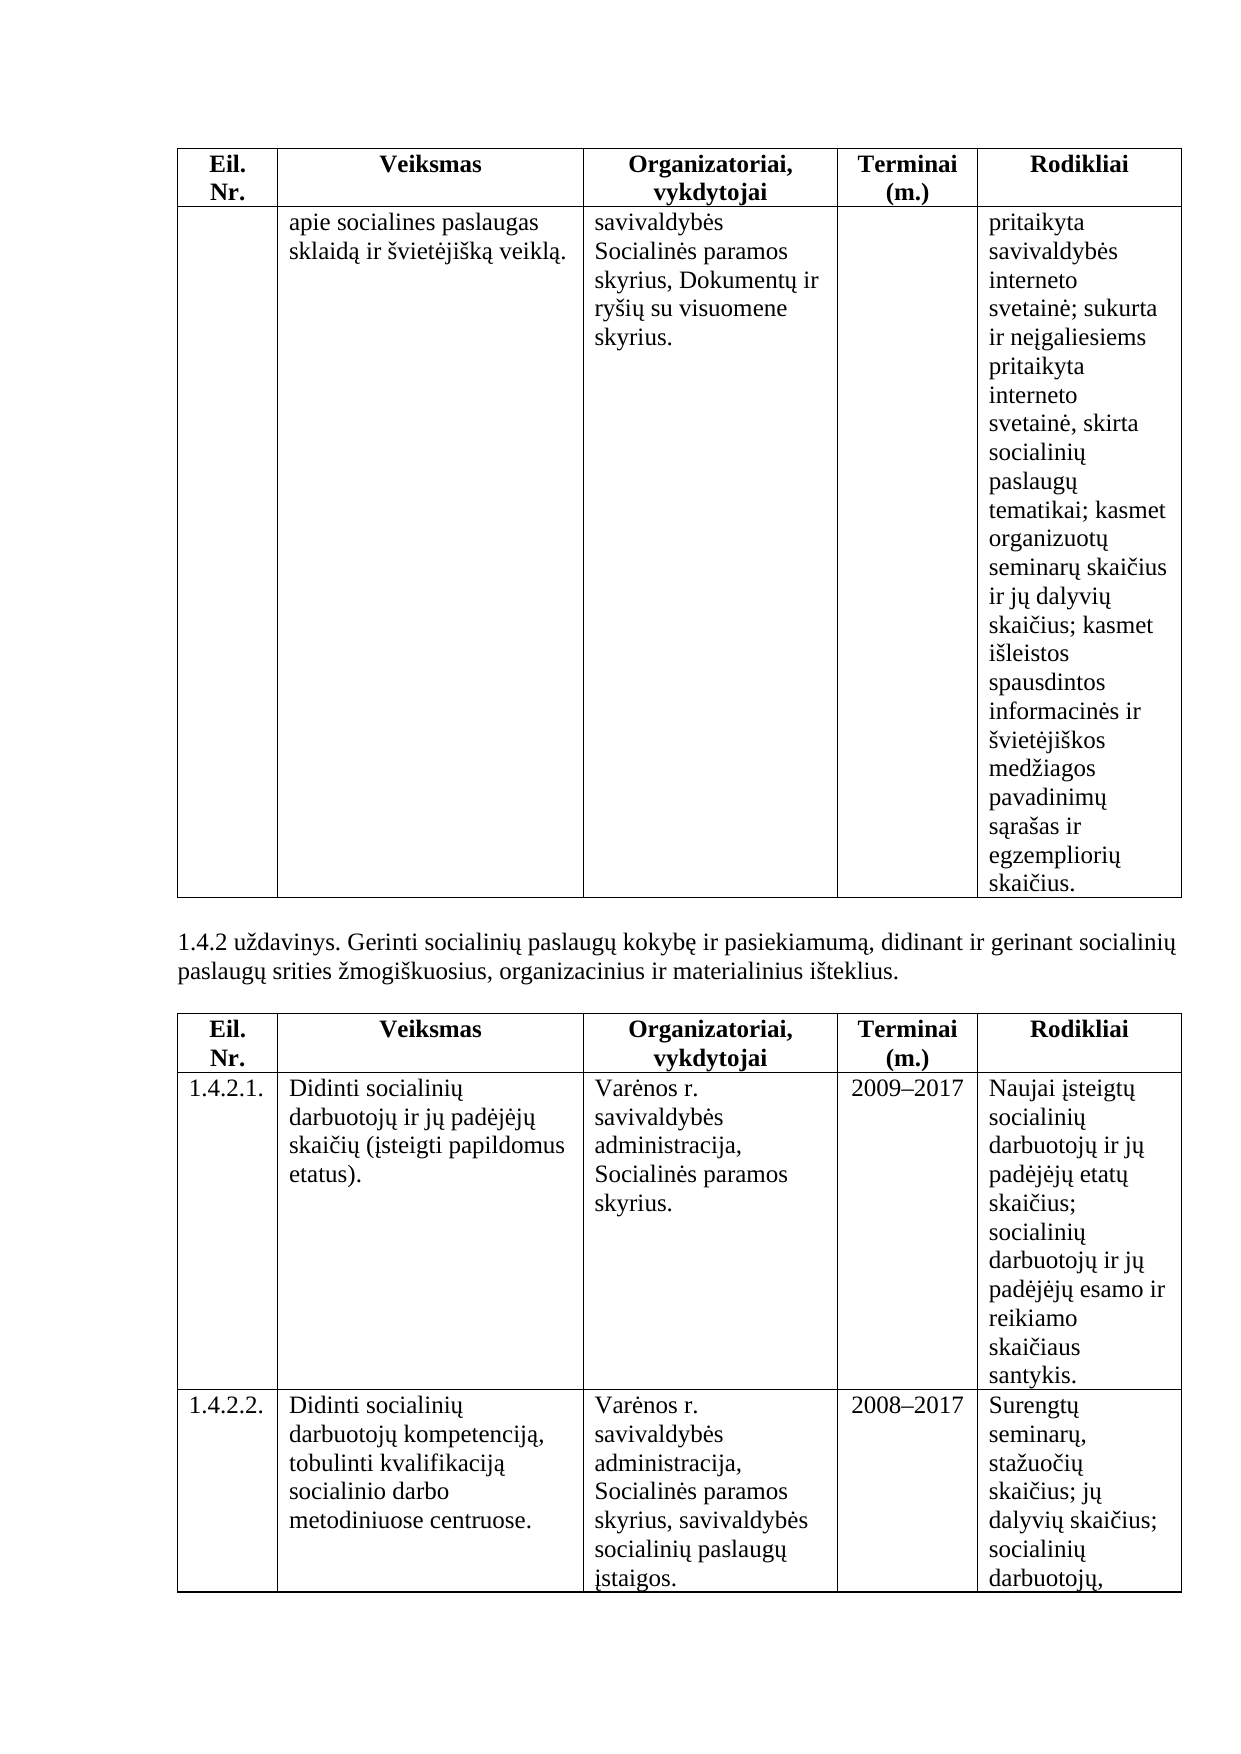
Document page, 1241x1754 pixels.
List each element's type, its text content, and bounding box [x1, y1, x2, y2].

table_cell Varėnos r. savivaldybės administracija, Socialinės paramos skyrius. [584, 1073, 837, 1389]
table_cell Naujai įsteigtų socialinių darbuotojų ir jų padėjėjų etatų skaičius; socialinių darbuotojų ir jų padėjėjų esamo ir reikiamo skaičiaus santykis. [978, 1073, 1181, 1389]
table_header Organizatoriai, vykdytojai [584, 149, 837, 206]
table_cell 2009–2017 [838, 1073, 977, 1389]
table_header Rodikliai [978, 1014, 1181, 1072]
table_header Rodikliai [978, 149, 1181, 206]
table_cell Didinti socialinių darbuotojų kompetenciją, tobulinti kvalifikaciją socialinio darbo metodiniuose centruose. [278, 1390, 583, 1591]
table_header Veiksmas [278, 149, 583, 206]
table_header Eil. Nr. [178, 149, 277, 206]
table_cell 1.4.2.1. [178, 1073, 277, 1389]
table_cell 2008–2017 [838, 1390, 977, 1591]
table_cell [838, 207, 977, 897]
table_cell 1.4.2.2. [178, 1390, 277, 1591]
table_header Eil. Nr. [178, 1014, 277, 1072]
table_cell [178, 207, 277, 897]
text 1.4.2 uždavinys. Gerinti socialinių paslaugų kokybę ir pasiekiamumą, didinant ir gerinant socialinių paslaugų srities žmogiškuosius, organizacinius ir materialinius išteklius. [177, 927, 1181, 984]
table_header Terminai (m.) [838, 149, 977, 206]
table_header Veiksmas [278, 1014, 583, 1072]
table_cell pritaikyta savivaldybės interneto svetainė; sukurta ir neįgaliesiems pritaikyta interneto svetainė, skirta socialinių paslaugų tematikai; kasmet organizuotų seminarų skaičius ir jų dalyvių skaičius; kasmet išleistos spausdintos informacinės ir švietėjiškos medžiagos pavadinimų sąrašas ir egzempliorių skaičius. [978, 207, 1181, 897]
table_cell Didinti socialinių darbuotojų ir jų padėjėjų skaičių (įsteigti papildomus etatus). [278, 1073, 583, 1389]
table_header Terminai (m.) [838, 1014, 977, 1072]
table_header Organizatoriai, vykdytojai [584, 1014, 837, 1072]
table_cell savivaldybės Socialinės paramos skyrius, Dokumentų ir ryšių su visuomene skyrius. [584, 207, 837, 897]
table_cell Varėnos r. savivaldybės administracija, Socialinės paramos skyrius, savivaldybės socialinių paslaugų įstaigos. [584, 1390, 837, 1591]
table_cell apie socialines paslaugas sklaidą ir švietėjišką veiklą. [278, 207, 583, 897]
table_cell Surengtų seminarų, stažuočių skaičius; jų dalyvių skaičius; socialinių darbuotojų, [978, 1390, 1181, 1591]
